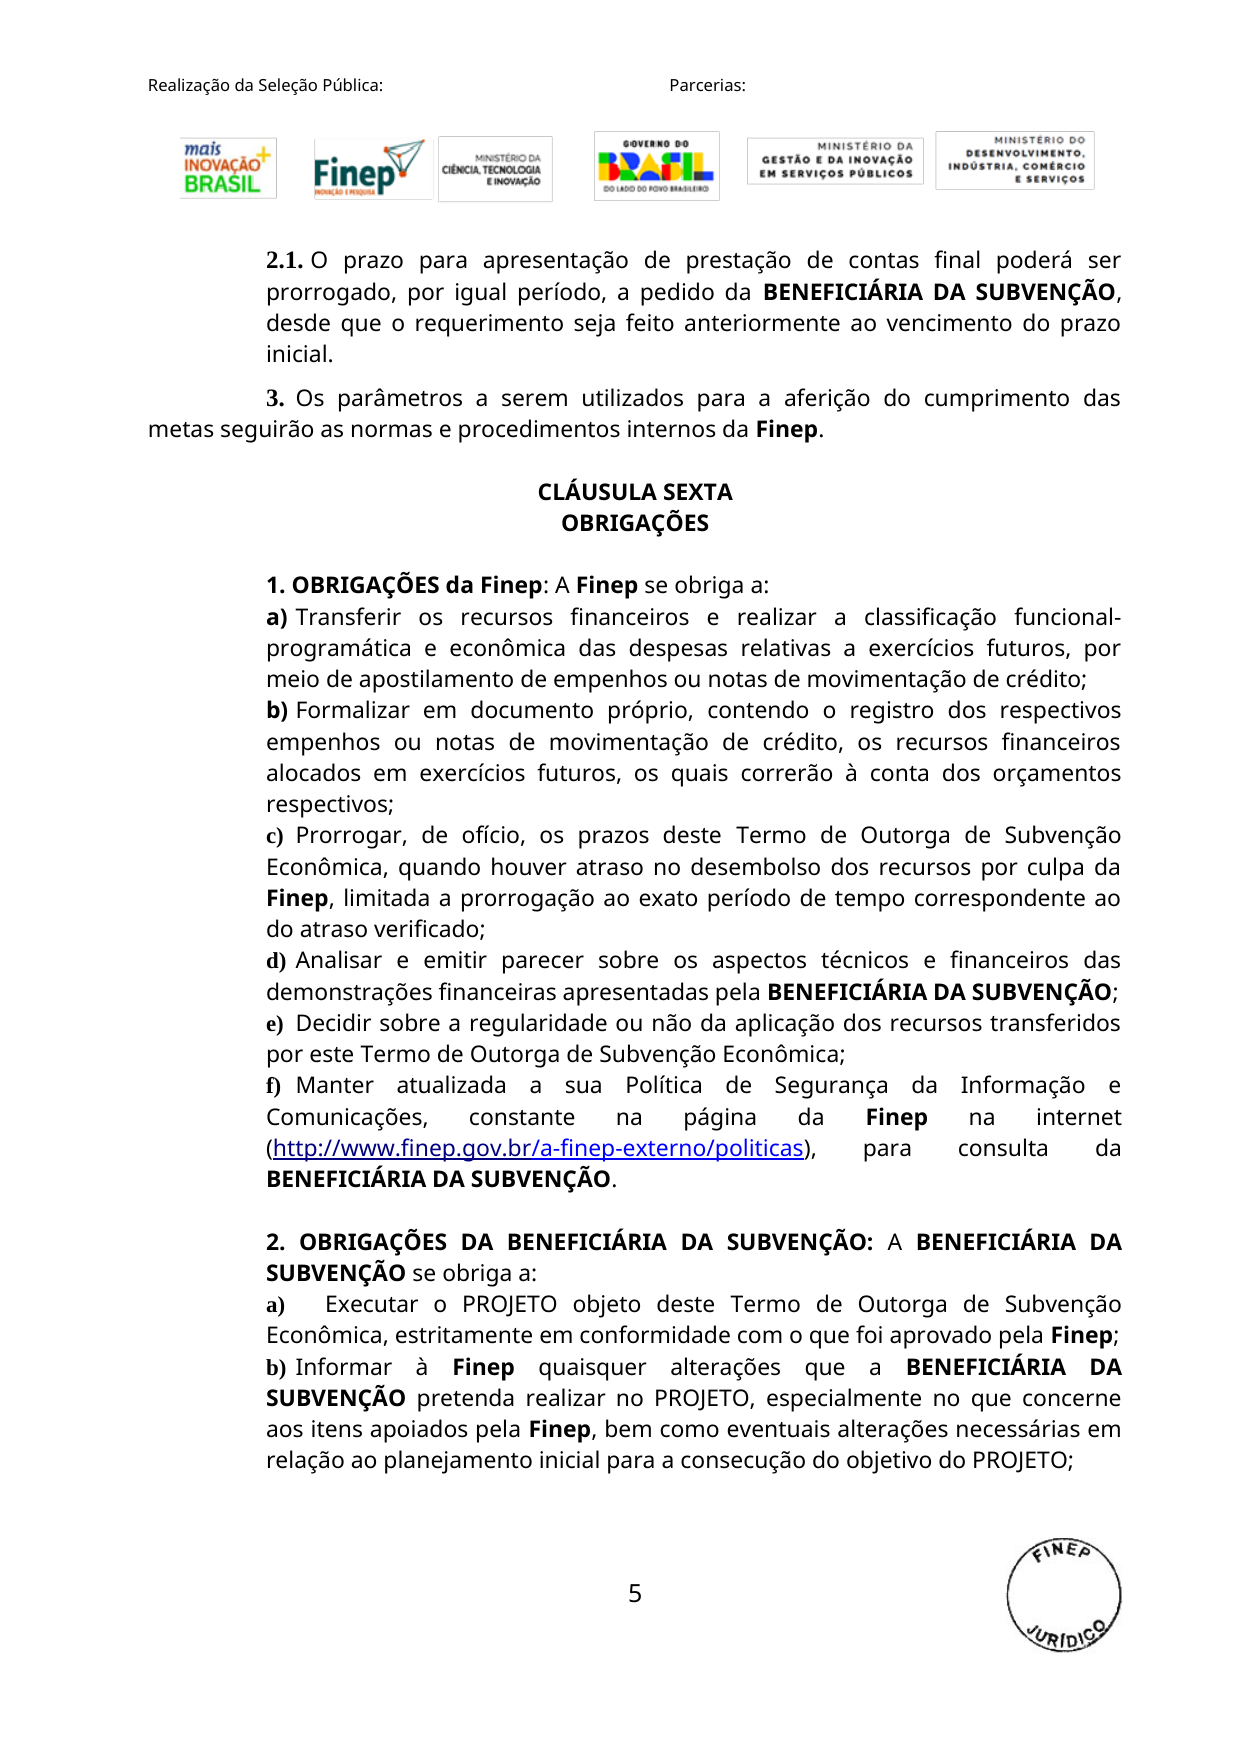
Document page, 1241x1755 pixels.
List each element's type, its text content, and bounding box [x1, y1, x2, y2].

subtitle 1. OBRIGAÇÕES da Finep: A Finep se obriga a: [148, 569, 1122, 601]
subtitle CLÁUSULA SEXTA [148, 476, 1122, 507]
list Manter atualizada a sua Política de Segurança da Informação e Comunicações, constante na página da Finep na internet (http://www.finep.gov.br/a-finep-externo/politicas), para consulta da BENEFICIÁRIA DA SUBVENÇÃO. [266, 1069, 1122, 1194]
subtitle 2. OBRIGAÇÕES DA BENEFICIÁRIA DA SUBVENÇÃO: A BENEFICIÁRIA DA SUBVENÇÃO se obriga a: [266, 1226, 1122, 1288]
list Decidir sobre a regularidade ou não da aplicação dos recursos transferidos por este Termo de Outorga de Subvenção Econômica; [266, 1007, 1122, 1069]
subtitle OBRIGAÇÕES [148, 507, 1122, 538]
list Executar o PROJETO objeto deste Termo de Outorga de Subvenção Econômica, estritamente em conformidade com o que foi aprovado pela Finep; [266, 1288, 1122, 1351]
list Informar à Finep quaisquer alterações que a BENEFICIÁRIA DA SUBVENÇÃO pretenda realizar no PROJETO, especialmente no que concerne aos itens apoiados pela Finep, bem como eventuais alterações necessárias em relação ao planejamento inicial para a consecução do objetivo do PROJETO; [266, 1351, 1122, 1476]
list O prazo para apresentação de prestação de contas final poderá ser prorrogado, por igual período, a pedido da BENEFICIÁRIA DA SUBVENÇÃO, desde que o requerimento seja feito anteriormente ao vencimento do prazo inicial. [266, 244, 1122, 369]
list Prorrogar, de ofício, os prazos deste Termo de Outorga de Subvenção Econômica, quando houver atraso no desembolso dos recursos por culpa da Finep, limitada a prorrogação ao exato período de tempo correspondente ao do atraso verificado; [266, 819, 1122, 944]
list Transferir os recursos financeiros e realizar a classificação funcional-programática e econômica das despesas relativas a exercícios futuros, por meio de apostilamento de empenhos ou notas de movimentação de crédito; [266, 601, 1122, 694]
list Analisar e emitir parecer sobre os aspectos técnicos e financeiros das demonstrações financeiras apresentadas pela BENEFICIÁRIA DA SUBVENÇÃO; [266, 944, 1122, 1007]
list Os parâmetros a serem utilizados para a aferição do cumprimento das metas seguirão as normas e procedimentos internos da Finep. [148, 382, 1122, 444]
list Formalizar em documento próprio, contendo o registro dos respectivos empenhos ou notas de movimentação de crédito, os recursos financeiros alocados em exercícios futuros, os quais correrão à conta dos orçamentos respectivos; [266, 694, 1122, 819]
